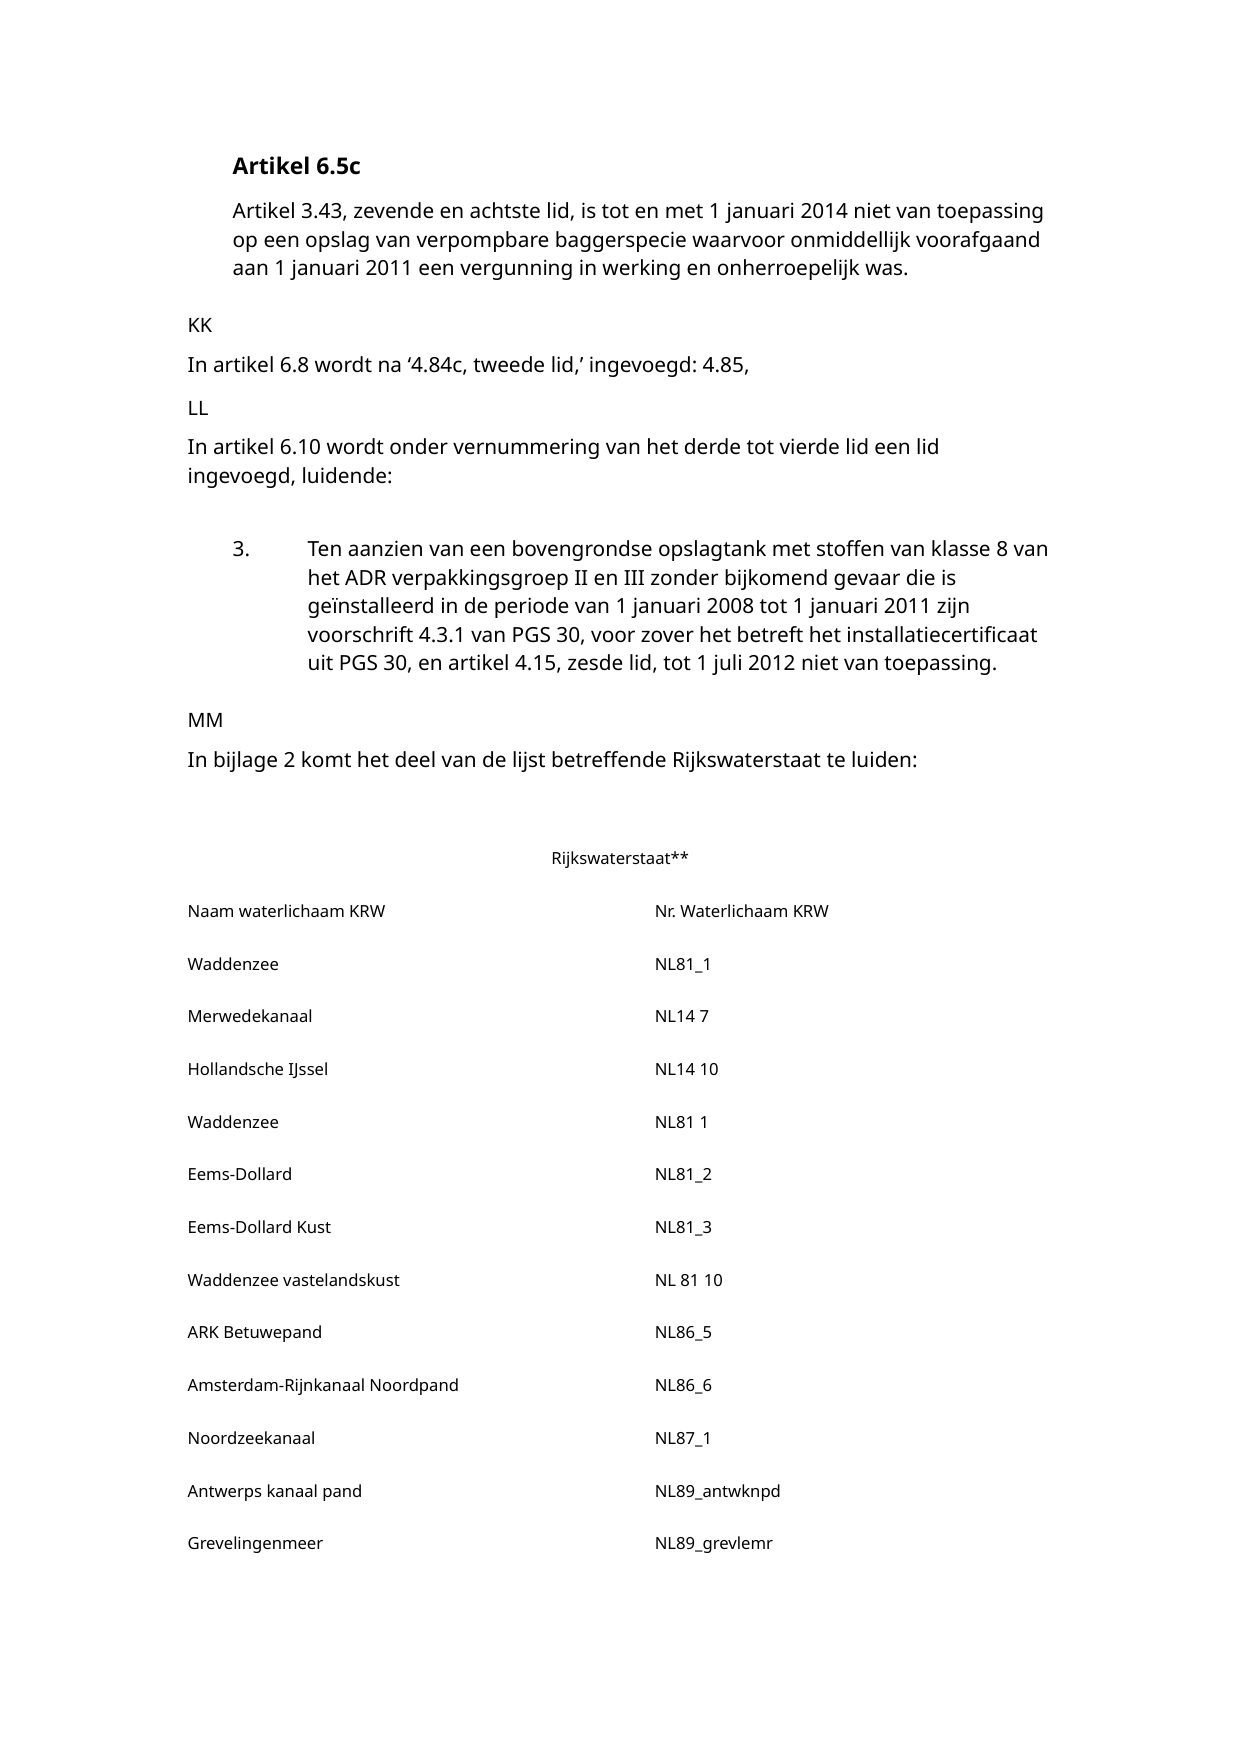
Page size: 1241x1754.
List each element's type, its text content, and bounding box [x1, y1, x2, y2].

table_cell Waddenzee [188, 952, 654, 1005]
table_cell NL81_2 [655, 1163, 1053, 1216]
table_cell Eems-Dollard Kust [188, 1216, 654, 1268]
table_cell Naam waterlichaam KRW [188, 899, 654, 952]
table_cell Waddenzee vastelandskust [188, 1268, 654, 1321]
table_cell Nr. Waterlichaam KRW [655, 899, 1053, 952]
subtitle Artikel 6.5c [232, 150, 1053, 181]
text In bijlage 2 komt het deel van de lijst betreffende Rijkswaterstaat te luiden: [187, 745, 1053, 774]
table_cell ARK Betuwepand [188, 1321, 654, 1374]
table_cell NL87_1 [655, 1426, 1053, 1479]
table_cell NL14 10 [655, 1058, 1053, 1110]
table_cell NL81 1 [655, 1110, 1053, 1163]
text In artikel 6.10 wordt onder vernummering van het derde tot vierde lid een lid ingevoegd, luidende: [187, 432, 1053, 489]
table_cell NL14 7 [655, 1005, 1053, 1057]
table_cell Merwedekanaal [188, 1005, 654, 1057]
text MM [187, 707, 1053, 733]
list Ten aanzien van een bovengrondse opslagtank met stoffen van klasse 8 van het ADR verpakkingsgroep II en III zonder bijkomend gevaar die is geïnstalleerd in de periode van 1 januari 2008 tot 1 januari 2011 zijn voorschrift 4.3.1 van PGS 30, voor zover het betreft het installatiecertificaat uit PGS 30, en artikel 4.15, zesde lid, tot 1 juli 2012 niet van toepassing. [232, 534, 1053, 677]
text KK [187, 312, 1053, 338]
table_cell Amsterdam-Rijnkanaal Noordpand [188, 1374, 654, 1426]
text Artikel 3.43, zevende en achtste lid, is tot en met 1 januari 2014 niet van toepassing op een opslag van verpompbare baggerspecie waarvoor onmiddellijk voorafgaand aan 1 januari 2011 een vergunning in werking en onherroepelijk was. [232, 196, 1053, 282]
text In artikel 6.8 wordt na ‘4.84c, tweede lid,’ ingevoegd: 4.85, [187, 350, 1053, 379]
table_cell NL89_grevlemr [655, 1532, 1053, 1554]
table_cell Antwerps kanaal pand [188, 1479, 654, 1532]
table_cell Noordzeekanaal [188, 1426, 654, 1479]
table_cell NL81_1 [655, 952, 1053, 1005]
table_cell NL86_5 [655, 1321, 1053, 1374]
table_cell NL86_6 [655, 1374, 1053, 1426]
table_cell Waddenzee [188, 1110, 654, 1163]
table_cell NL 81 10 [655, 1268, 1053, 1321]
table_cell Grevelingenmeer [188, 1532, 654, 1554]
table_header Rijkswaterstaat** [188, 847, 1053, 899]
table_cell Hollandsche IJssel [188, 1058, 654, 1110]
text LL [187, 394, 1053, 421]
table_cell Eems-Dollard [188, 1163, 654, 1216]
table_cell NL89_antwknpd [655, 1479, 1053, 1532]
table_cell NL81_3 [655, 1216, 1053, 1268]
